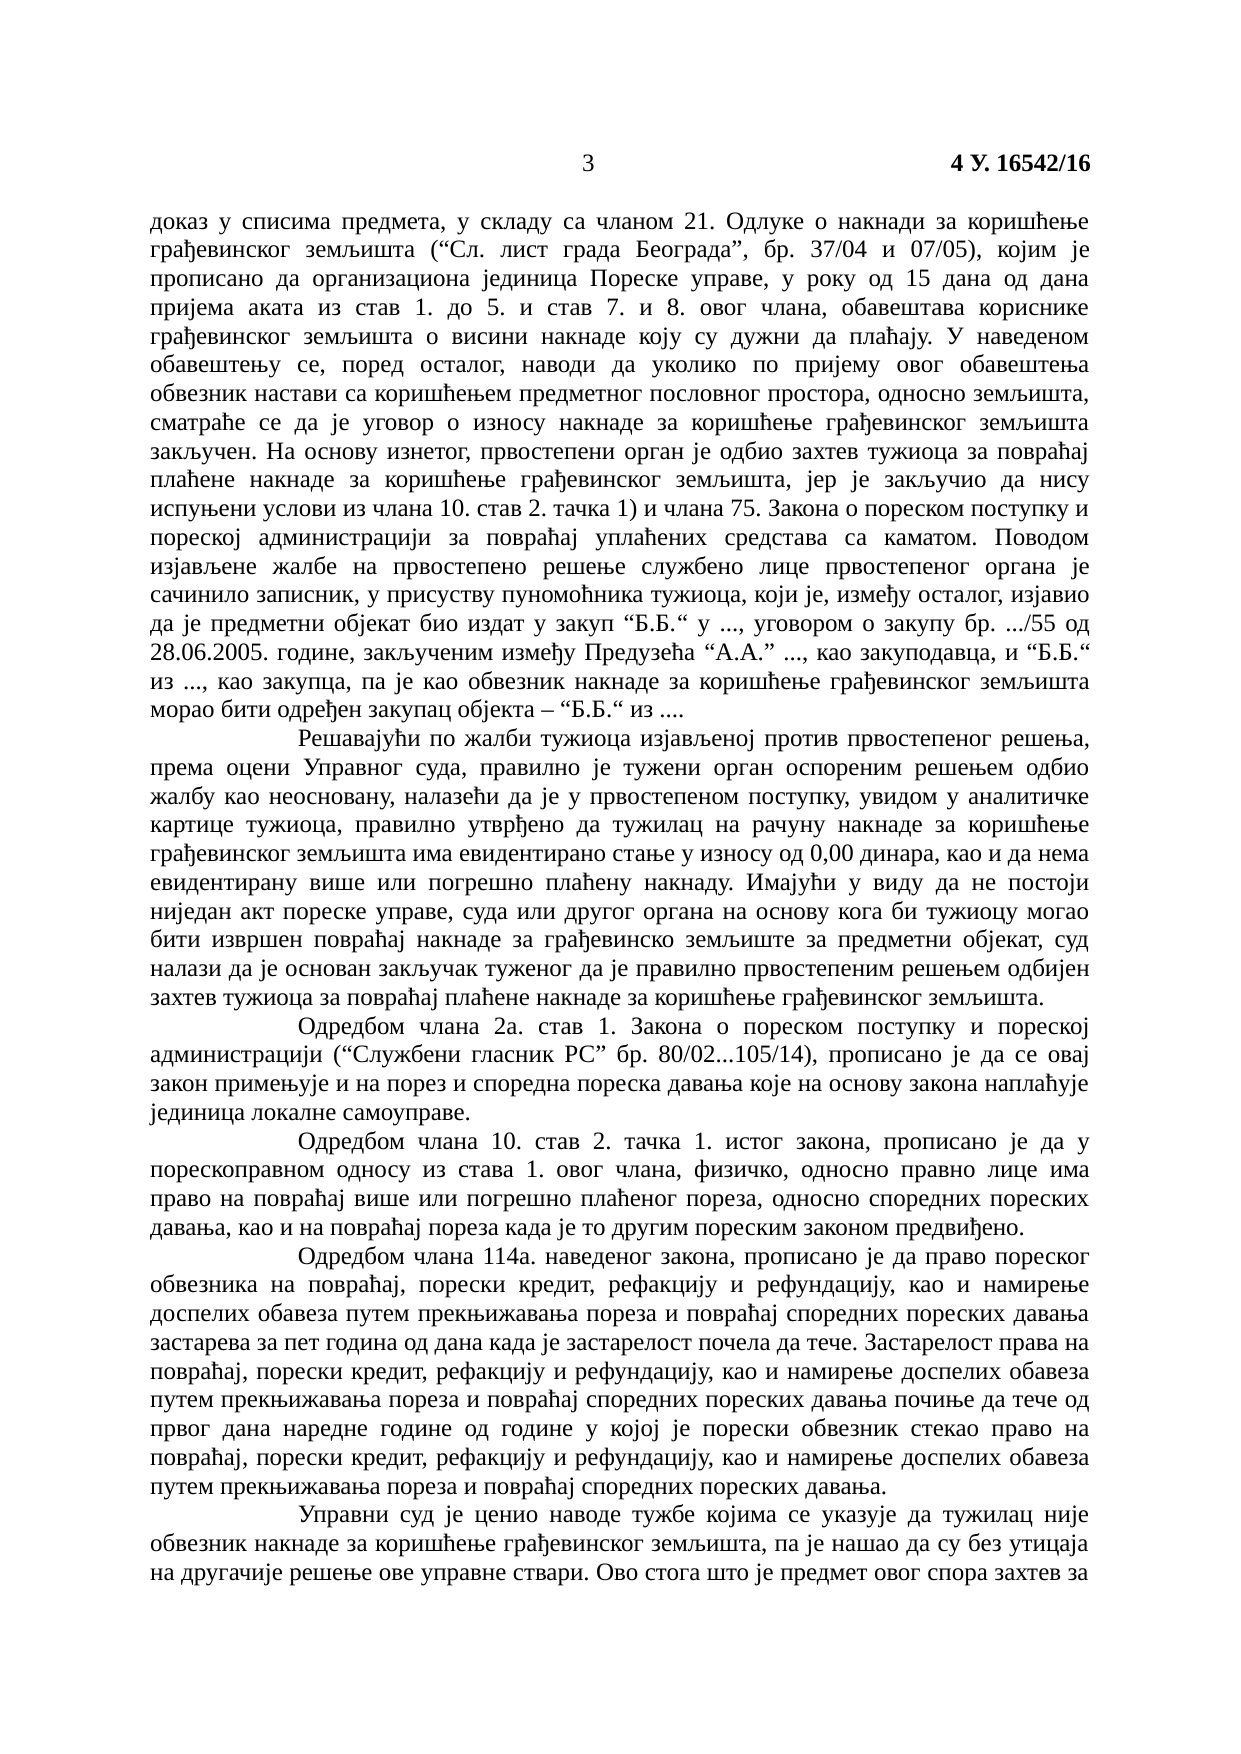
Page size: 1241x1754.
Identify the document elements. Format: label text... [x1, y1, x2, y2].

text Одредбом члана 2a. став 1. Закона о пореском поступку и пореској администрацији (“Службени гласник РС” бр. 80/02...105/14), прописано је да се овај закон примењује и на порез и споредна пореска давања којe на основу закона наплаћује јединица локалне самоуправе. [150, 1011, 1091, 1126]
text Решавајући по жалби тужиоца изјављеној против првостепеног решења, према оцени Управног суда, правилно је тужени орган оспореним решењем одбио жалбу као неосновану, налазећи да је у првостепеном поступку, увидом у аналитичке картице тужиоца, правилно утврђено да тужилац на рачуну накнаде за коришћење грађевинског земљишта има евидентирано стање у износу од 0,00 динара, као и да нема евидентирану више или погрешно плаћену накнаду. Имајући у виду да не постоји ниједан акт пореске управе, суда или другог органа на основу кога би тужиоцу могао бити извршен повраћај накнаде за грађевинско земљиште за предметни објекат, суд налази да је основан закључак туженог да је правилно првостепеним решењем одбијен захтев тужиоца за повраћај плаћене накнаде за коришћење грађевинског земљишта. [150, 723, 1091, 1011]
text доказ у списима предмета, у складу са чланом 21. Одлуке о накнади за коришћење грађевинског земљишта (“Сл. лист града Београда”, бр. 37/04 и 07/05), којим је прописано да организациона јединица Пореске управе, у року од 15 дана од дана пријема аката из став 1. до 5. и став 7. и 8. овог члана, обавештава кориснике грађевинског земљишта о висини накнаде коју су дужни да плаћају. У наведеном обавештењу се, поред осталог, наводи да уколико по пријему овог обавештења обвезник настави са коришћењем предметног пословног простора, односно земљишта, сматраће се да је уговор о износу накнаде за коришћење грађевинског земљишта закључен. На основу изнетог, првостепени орган је одбио захтев тужиоца за повраћај плаћене накнаде за коришћење грађевинског земљишта, јер је закључио да нису испуњени услови из члана 10. став 2. тачка 1) и члана 75. Закона о пореском поступку и пореској администрацији за повраћај уплаћених средстава са каматом. Поводом изјављене жалбе на првостепено решење службено лице првостепеног органа је сачинило записник, у присуству пуномоћника тужиоца, који је, између осталог, изјавио да је предметни објекат био издат у закуп “Б.Б.“ у ..., уговором о закупу бр. .../55 од 28.06.2005. године, закљученим између Предузећа “А.А.” ..., као закуподавца, и “Б.Б.“ из ..., као закупца, па је као обвезник накнаде за коришћење грађевинског земљишта морао бити одређен закупац објекта – “Б.Б.“ из .... [150, 206, 1091, 723]
text Управни суд је ценио наводе тужбе којима се указује да тужилац није обвезник накнаде за коришћење грађевинског земљишта, па је нашао да су без утицаја на другачије решење ове управне ствари. Ово стога што је предмет овог спора захтев за [150, 1499, 1091, 1586]
text Одредбом члана 10. став 2. тачка 1. истог закона, прописано је да у порескоправном односу из става 1. овог члана, физичко, односно правно лице има право на повраћај више или погрешно плаћеног пореза, односно споредних пореских давања, као и на повраћај пореза када је то другим пореским законом предвиђено. [150, 1126, 1091, 1241]
text Одредбом члана 114а. наведеног закона, прописано је да право пореског обвезника на повраћај, порески кредит, рефакцију и рефундацију, као и намирење доспелих обавеза путем прекњижавања пореза и повраћај споредних пореских давања застарева за пет година од дана када је застарелост почела да тече. Застарелост права на повраћај, порески кредит, рефакцију и рефундацију, као и намирење доспелих обавеза путем прекњижавања пореза и повраћај споредних пореских давања почиње да тече од првог дана наредне године од године у којој је порески обвезник стекао право на повраћај, порески кредит, рефакцију и рефундацију, као и намирење доспелих обавеза путем прекњижавања пореза и повраћај споредних пореских давања. [150, 1241, 1091, 1499]
